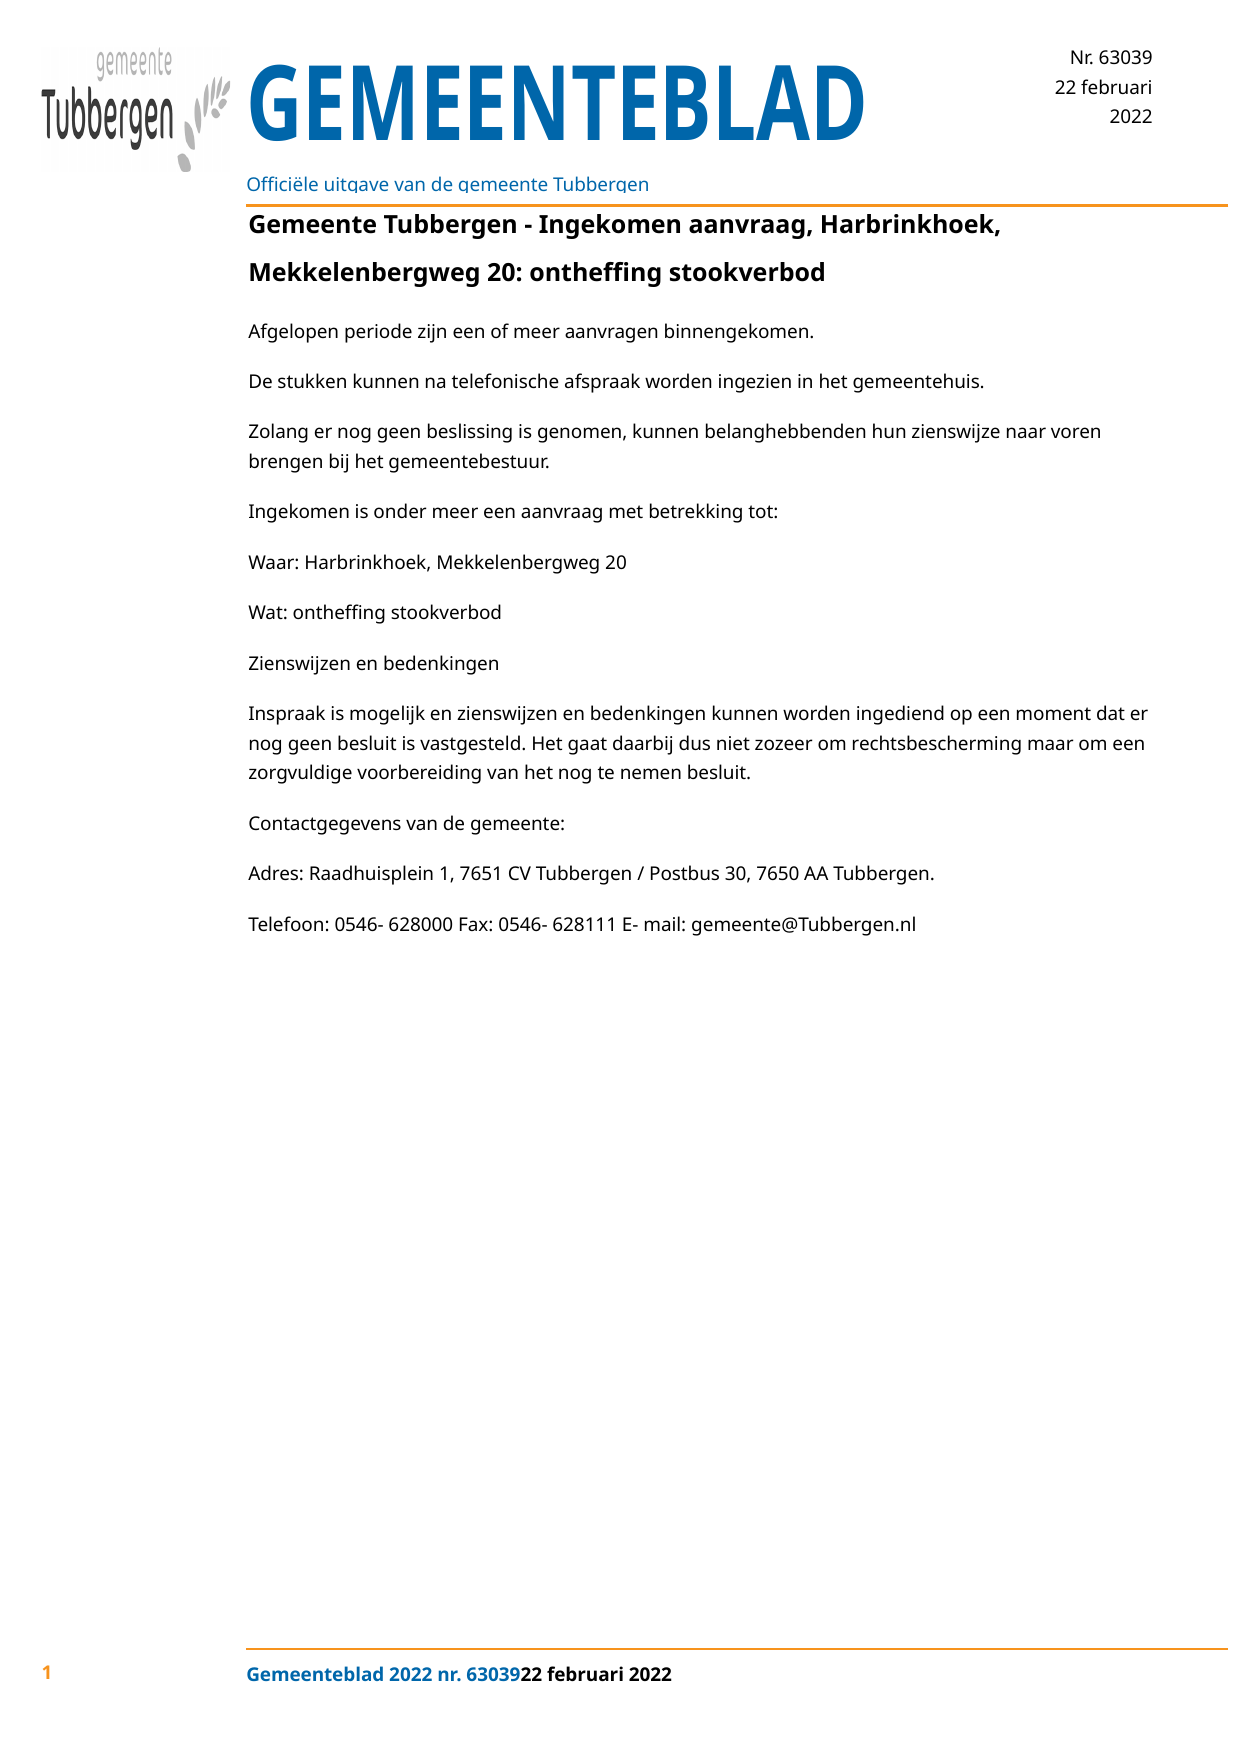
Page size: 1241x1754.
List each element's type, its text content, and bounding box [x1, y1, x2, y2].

text Wat: ontheffing stookverbod [248, 599, 1152, 625]
text Contactgegevens van de gemeente: [248, 810, 1152, 836]
text Afgelopen periode zijn een of meer aanvragen binnengekomen. [248, 318, 1152, 344]
text Gemeente Tubbergen - Ingekomen aanvraag, Harbrinkhoek, Mekkelenbergweg 20: ontheffing stookverbod [248, 207, 1152, 288]
text Inspraak is mogelijk en zienswijzen en bedenkingen kunnen worden ingediend op een moment dat er nog geen besluit is vastgesteld. Het gaat daarbij dus niet zozeer om rechtsbescherming maar om een zorgvuldige voorbereiding van het nog te nemen besluit. [248, 700, 1152, 785]
picture [41, 47, 231, 172]
text Telefoon: 0546- 628000 Fax: 0546- 628111 E- mail: gemeente@Tubbergen.nl [248, 911, 1152, 937]
text Ingekomen is onder meer een aanvraag met betrekking tot: [248, 499, 1152, 524]
text Waar: Harbrinkhoek, Mekkelenbergweg 20 [248, 549, 1152, 575]
text De stukken kunnen na telefonische afspraak worden ingezien in het gemeentehuis. [248, 368, 1152, 394]
text Zienswijzen en bedenkingen [248, 650, 1152, 676]
text Zolang er nog geen beslissing is genomen, kunnen belanghebbenden hun zienswijze naar voren brengen bij het gemeentebestuur. [248, 419, 1152, 474]
text Adres: Raadhuisplein 1, 7651 CV Tubbergen / Postbus 30, 7650 AA Tubbergen. [248, 860, 1152, 886]
